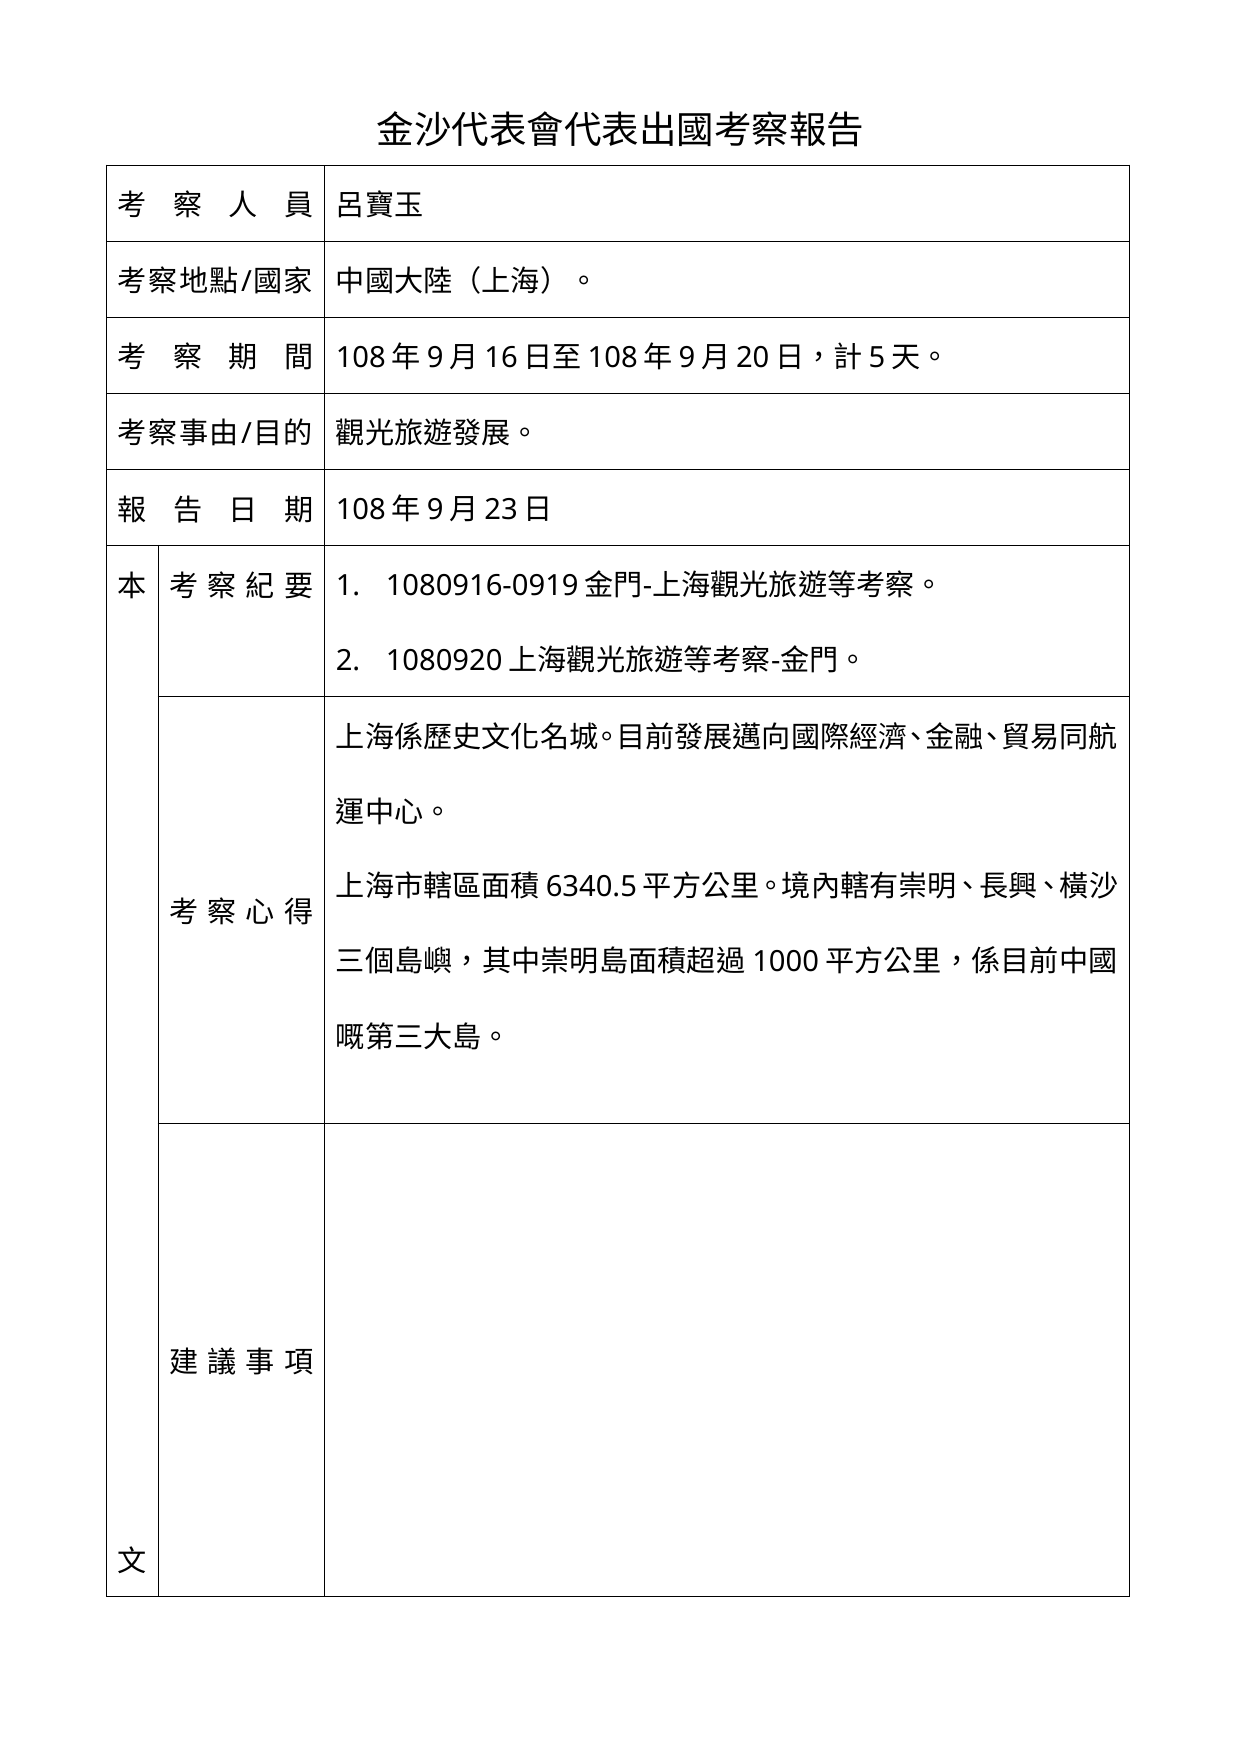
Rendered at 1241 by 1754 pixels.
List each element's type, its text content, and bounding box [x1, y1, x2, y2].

table_cell 本 文 [107, 546, 158, 1596]
table_cell 考察期間 [107, 318, 324, 393]
table_cell 考察紀要 [159, 546, 324, 696]
table_cell 考察心得 [159, 697, 324, 1123]
table_cell 考察地點/國家 [107, 242, 324, 317]
table_cell 108年9月16日至108年9月20日，計5天。 [325, 318, 1129, 393]
table_cell 觀光旅遊發展。 [325, 394, 1129, 469]
table_cell 考察事由/目的 [107, 394, 324, 469]
table_cell 報告日期 [107, 470, 324, 545]
table_cell 建議事項 [159, 1124, 324, 1596]
table_header 考察人員 [107, 166, 324, 241]
text 金沙代表會代表出國考察報告 [118, 89, 1122, 164]
table_cell 108年9月23日 [325, 470, 1129, 545]
table_header 呂寶玉 [325, 166, 1129, 241]
table_cell 上海係歷史文化名城。目前發展邁向國際經濟、金融、貿易同航運中心。 上海市轄區面積6340.5平方公里。境內轄有崇明、長興、橫沙三個島嶼，其中崇明島面積超過1000平方公里，係目前中國嘅第三大島。 [325, 697, 1129, 1123]
table_cell 中國大陸（上海）。 [325, 242, 1129, 317]
table_cell 1080916-0919金門-上海觀光旅遊等考察。 1080920上海觀光旅遊等考察-金門。 [325, 546, 1129, 696]
table_cell [325, 1124, 1129, 1596]
